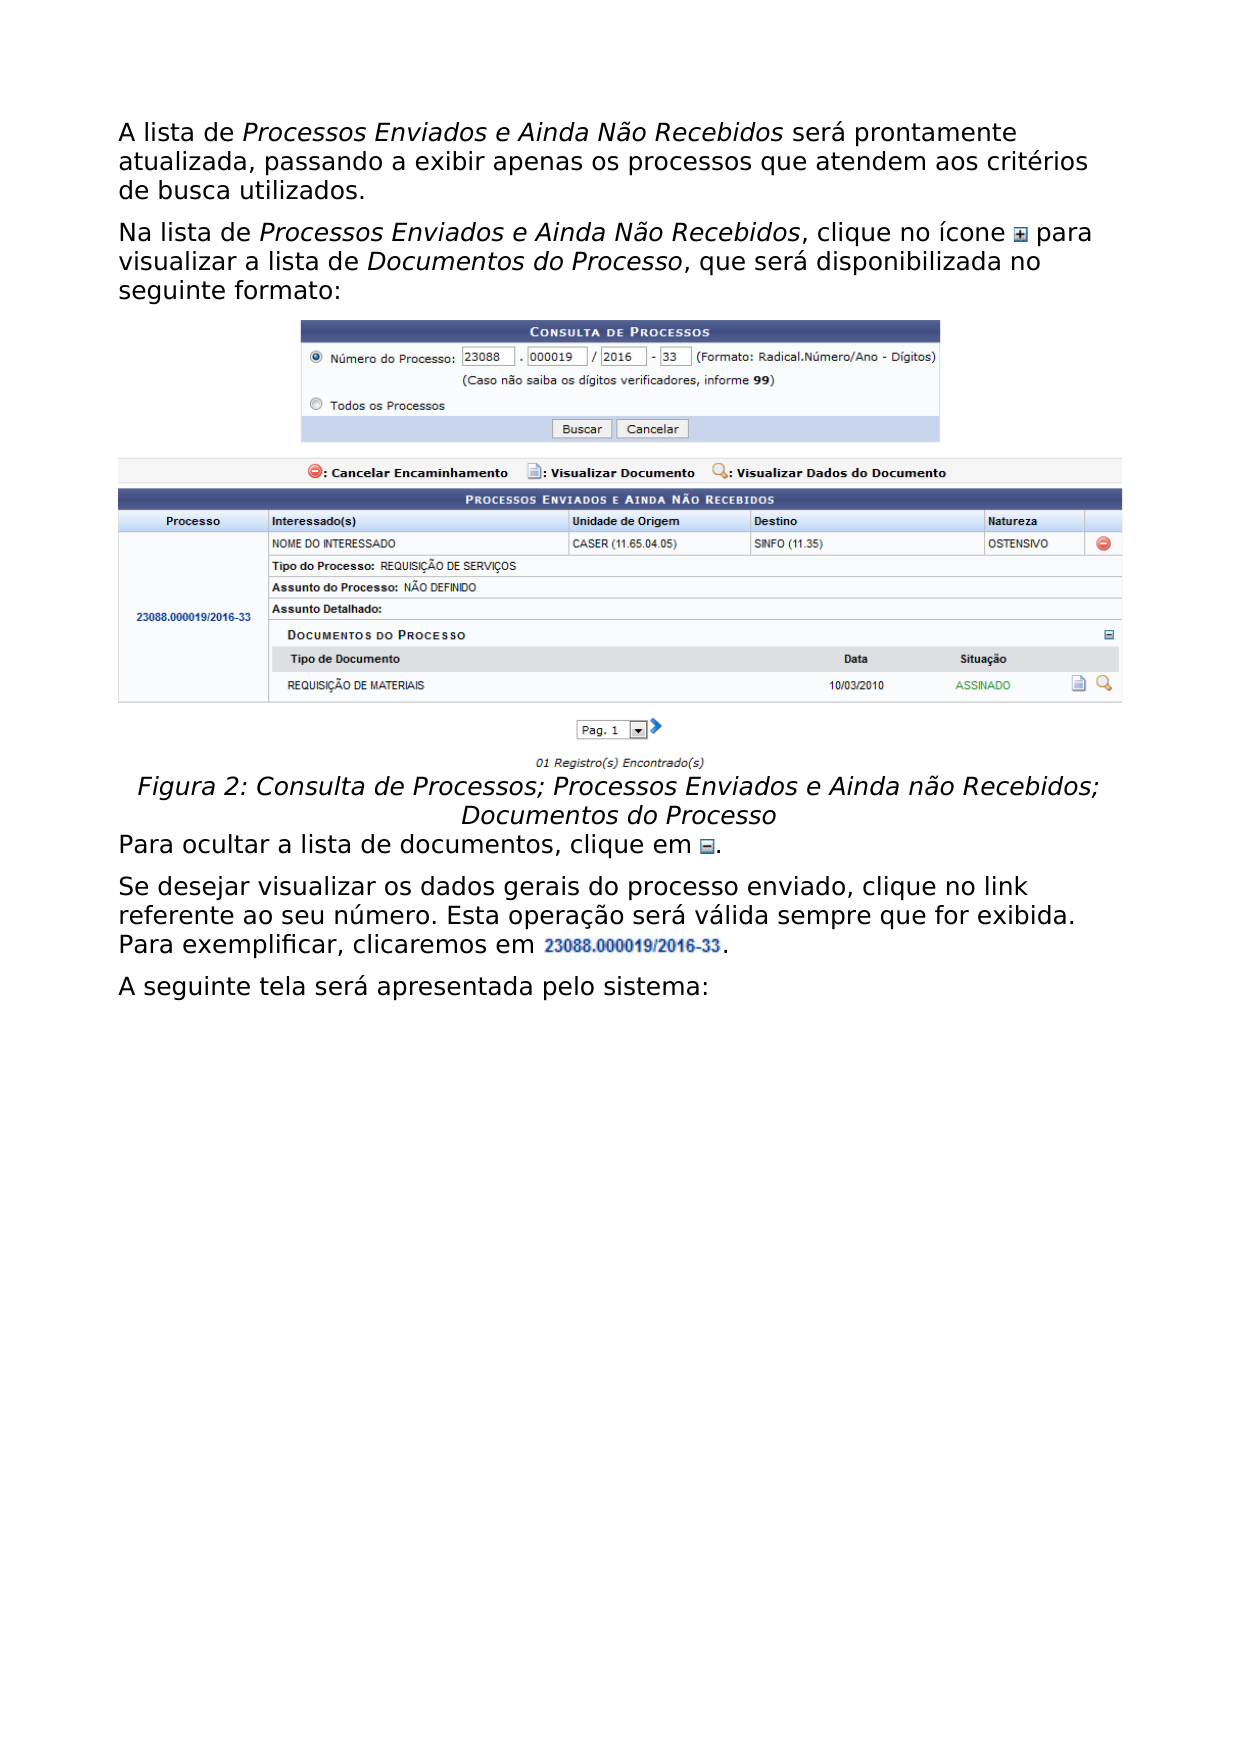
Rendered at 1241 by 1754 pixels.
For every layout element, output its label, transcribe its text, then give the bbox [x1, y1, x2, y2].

picture [700, 839, 715, 854]
picture [543, 936, 722, 954]
text A lista de Processos Enviados e Ainda Não Recebidos será prontamente atualizada, passando a exibir apenas os processos que atendem aos critérios de busca utilizados. [118, 118, 1122, 206]
text Figura 2: Consulta de Processos; Processos Enviados e Ainda não Recebidos; Documentos do Processo [118, 772, 1122, 830]
text Para ocultar a lista de documentos, clique em . [118, 830, 1122, 859]
picture [118, 318, 1123, 772]
text Se desejar visualizar os dados gerais do processo enviado, clique no link referente ao seu número. Esta operação será válida sempre que for exibida. Para exemplificar, clicaremos em . [118, 872, 1122, 959]
text Na lista de Processos Enviados e Ainda Não Recebidos, clique no ícone para visualizar a lista de Documentos do Processo, que será disponibilizada no seguinte formato: [118, 218, 1122, 306]
text A seguinte tela será apresentada pelo sistema: [118, 972, 1122, 1001]
picture [1013, 227, 1028, 242]
